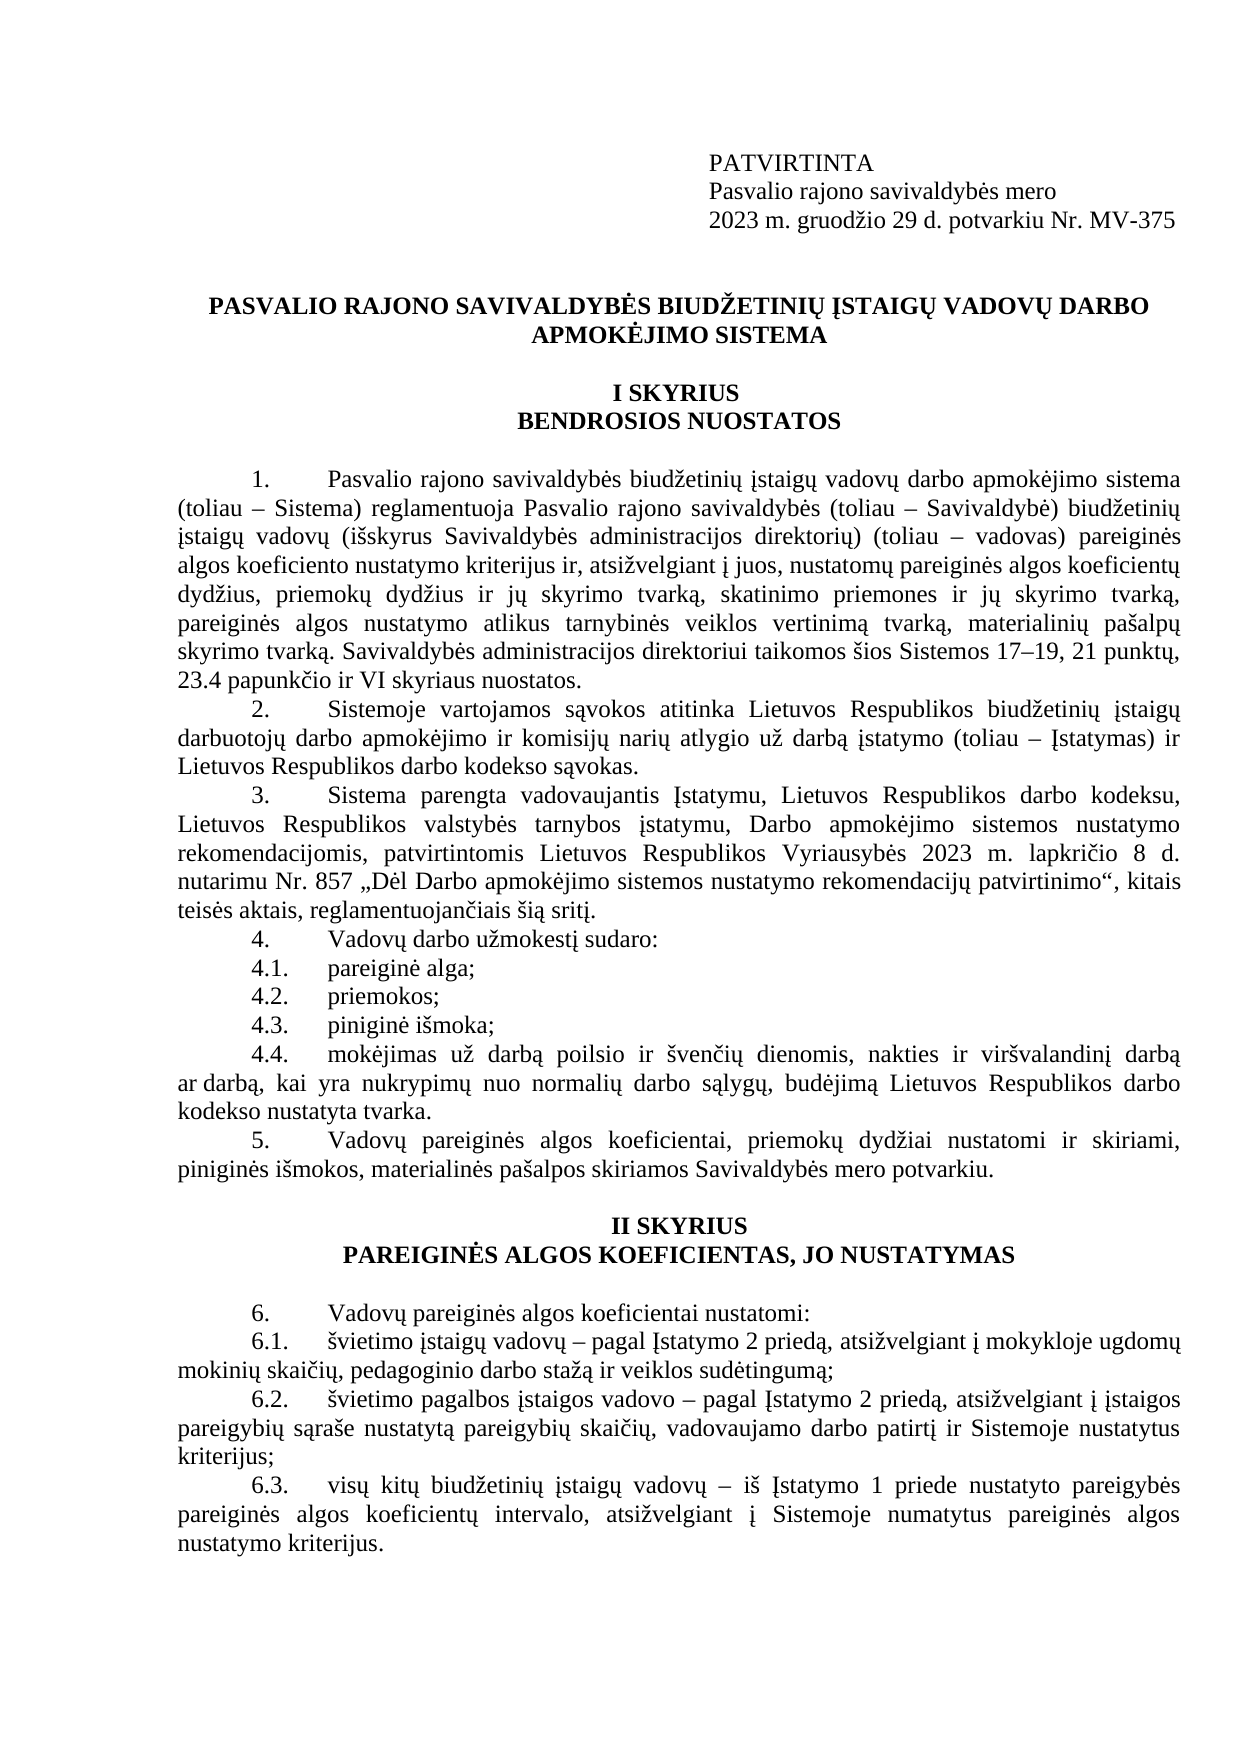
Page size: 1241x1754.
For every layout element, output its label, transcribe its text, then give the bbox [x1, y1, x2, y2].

text PATVIRTINTA [177, 148, 1181, 176]
text 6.1. švietimo įstaigų vadovų – pagal Įstatymo 2 priedą, atsižvelgiant į mokykloje ugdomų mokinių skaičių, pedagoginio darbo stažą ir veiklos sudėtingumą; [177, 1326, 1181, 1384]
text 6. Vadovų pareiginės algos koeficientai nustatomi: [177, 1298, 1181, 1326]
text Pasvalio rajono savivaldybės mero [709, 176, 1181, 205]
text 4.4. mokėjimas už darbą poilsio ir švenčių dienomis, nakties ir viršvalandinį darbą ar darbą, kai yra nukrypimų nuo normalių darbo sąlygų, budėjimą Lietuvos Respublikos darbo kodekso nustatyta tvarka. [177, 1039, 1181, 1125]
text 3. Sistema parengta vadovaujantis Įstatymu, Lietuvos Respublikos darbo kodeksu, Lietuvos Respublikos valstybės tarnybos įstatymu, Darbo apmokėjimo sistemos nustatymo rekomendacijomis, patvirtintomis Lietuvos Respublikos Vyriausybės 2023 m. lapkričio 8 d. nutarimu Nr. 857 „Dėl Darbo apmokėjimo sistemos nustatymo rekomendacijų patvirtinimo“, kitais teisės aktais, reglamentuojančiais šią sritį. [177, 780, 1181, 924]
text 6.3. visų kitų biudžetinių įstaigų vadovų – iš Įstatymo 1 priede nustatyto pareigybės pareiginės algos koeficientų intervalo, atsižvelgiant į Sistemoje numatytus pareiginės algos nustatymo kriterijus. [177, 1470, 1181, 1556]
text 4.3. piniginė išmoka; [177, 1010, 1181, 1039]
text BENDROSIOS NUOSTATOS [177, 406, 1181, 435]
text PAREIGINĖS ALGOS KOEFICIENTAS, JO NUSTATYMAS [177, 1240, 1181, 1269]
text 5. Vadovų pareiginės algos koeficientai, priemokų dydžiai nustatomi ir skiriami, piniginės išmokos, materialinės pašalpos skiriamos Savivaldybės mero potvarkiu. [177, 1125, 1181, 1183]
text 4.2. priemokos; [177, 981, 1181, 1010]
text II SKYRIUS [177, 1211, 1181, 1240]
text 2. Sistemoje vartojamos sąvokos atitinka Lietuvos Respublikos biudžetinių įstaigų darbuotojų darbo apmokėjimo ir komisijų narių atlygio už darbą įstatymo (toliau – Įstatymas) ir Lietuvos Respublikos darbo kodekso sąvokas. [177, 694, 1181, 780]
text 4. Vadovų darbo užmokestį sudaro: [177, 924, 1181, 953]
text 4.1. pareiginė alga; [177, 953, 1181, 981]
text 1. Pasvalio rajono savivaldybės biudžetinių įstaigų vadovų darbo apmokėjimo sistema (toliau – Sistema) reglamentuoja Pasvalio rajono savivaldybės (toliau – Savivaldybė) biudžetinių įstaigų vadovų (išskyrus Savivaldybės administracijos direktorių) (toliau – vadovas) pareiginės algos koeficiento nustatymo kriterijus ir, atsižvelgiant į juos, nustatomų pareiginės algos koeficientų dydžius, priemokų dydžius ir jų skyrimo tvarką, skatinimo priemones ir jų skyrimo tvarką, pareiginės algos nustatymo atlikus tarnybinės veiklos vertinimą tvarką, materialinių pašalpų skyrimo tvarką. Savivaldybės administracijos direktoriui taikomos šios Sistemos 17–19, 21 punktų, 23.4 papunkčio ir VI skyriaus nuostatos. [177, 464, 1181, 694]
text 6.2. švietimo pagalbos įstaigos vadovo – pagal Įstatymo 2 priedą, atsižvelgiant į įstaigos pareigybių sąraše nustatytą pareigybių skaičių, vadovaujamo darbo patirtį ir Sistemoje nustatytus kriterijus; [177, 1384, 1181, 1470]
text 2023 m. gruodžio 29 d. potvarkiu Nr. MV-375 [709, 205, 1181, 234]
text I SKYRIUS [177, 378, 1181, 406]
text PASVALIO RAJONO SAVIVALDYBĖS BIUDŽETINIŲ ĮSTAIGŲ VADOVŲ DARBO APMOKĖJIMO SISTEMA [177, 291, 1181, 349]
